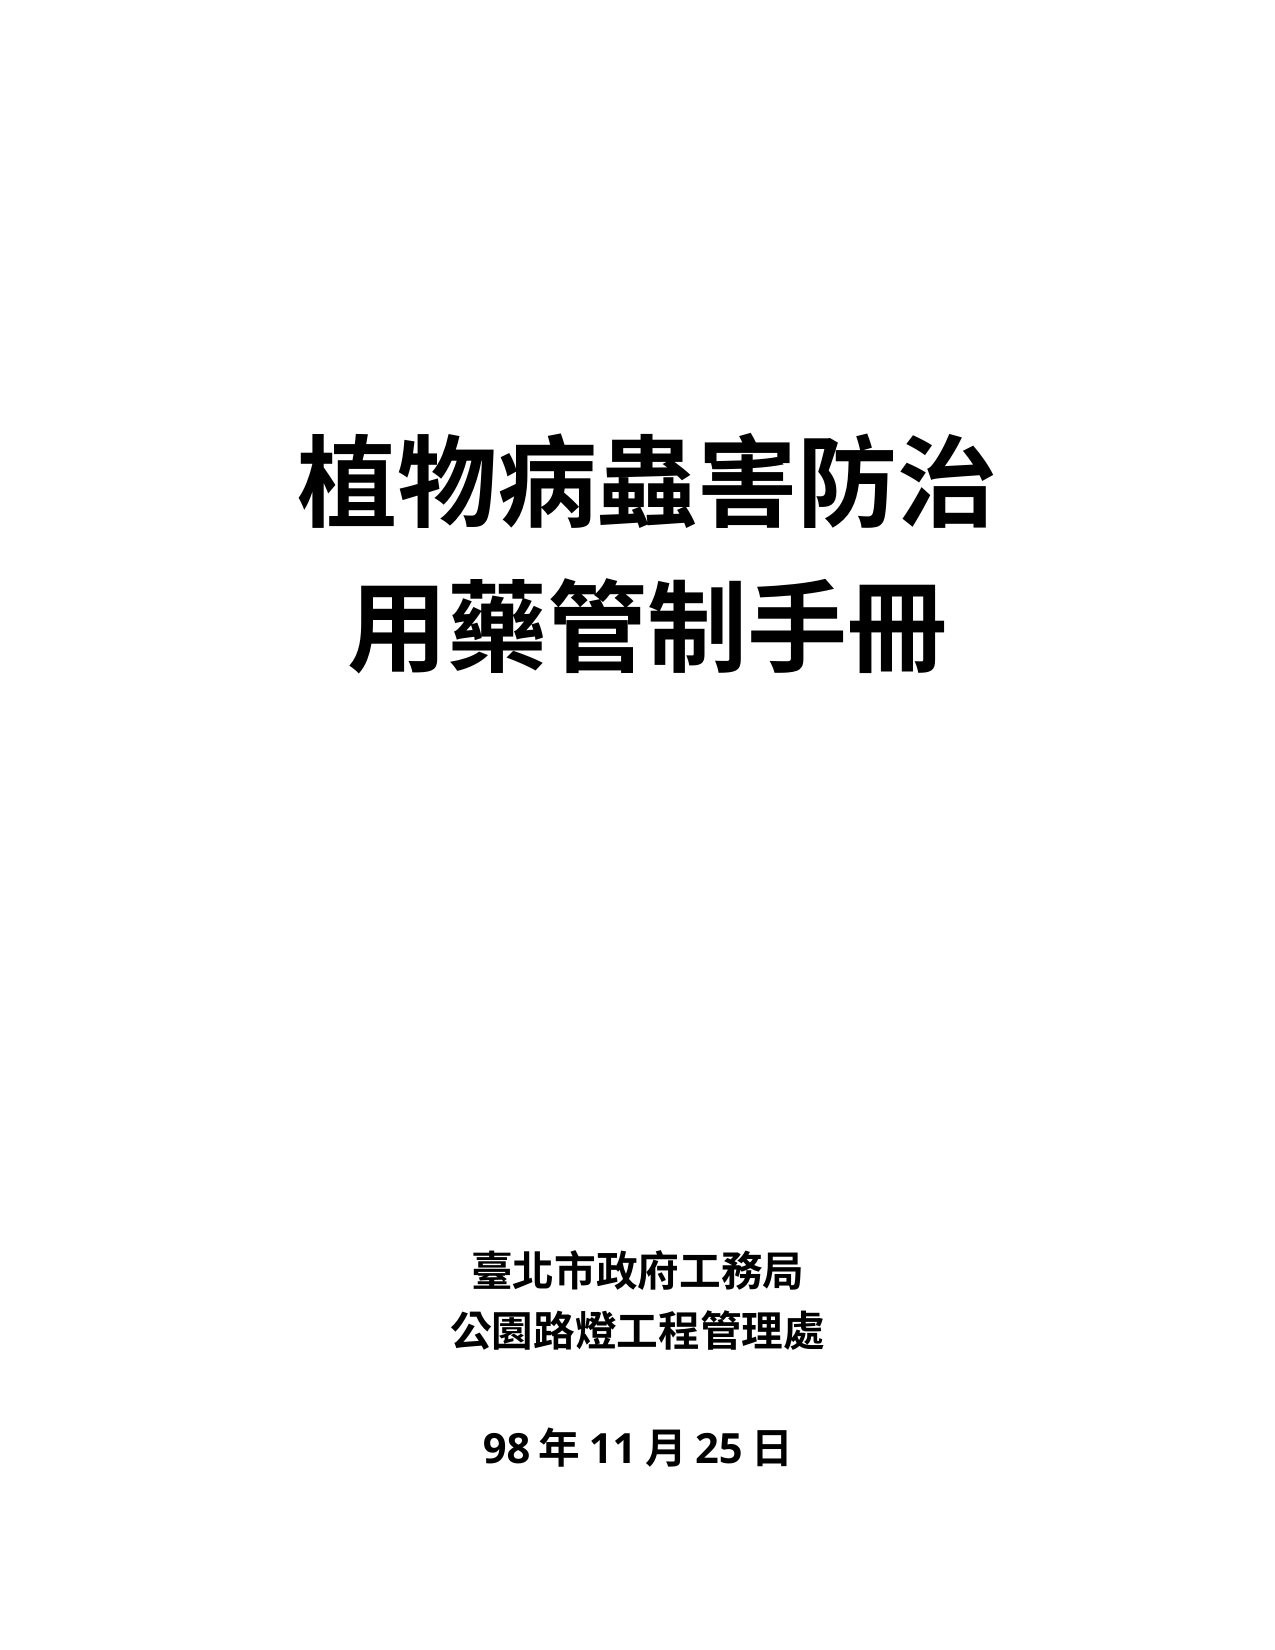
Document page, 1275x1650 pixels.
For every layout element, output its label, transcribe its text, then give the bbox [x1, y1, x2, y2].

text 98年11月25日 [187, 1416, 1087, 1476]
text 臺北市政府工務局 [187, 1238, 1087, 1298]
text 公園路燈工程管理處 [187, 1298, 1087, 1359]
text 用藥管制手冊 [187, 548, 1106, 693]
text 植物病蟲害防治 [187, 403, 1106, 548]
